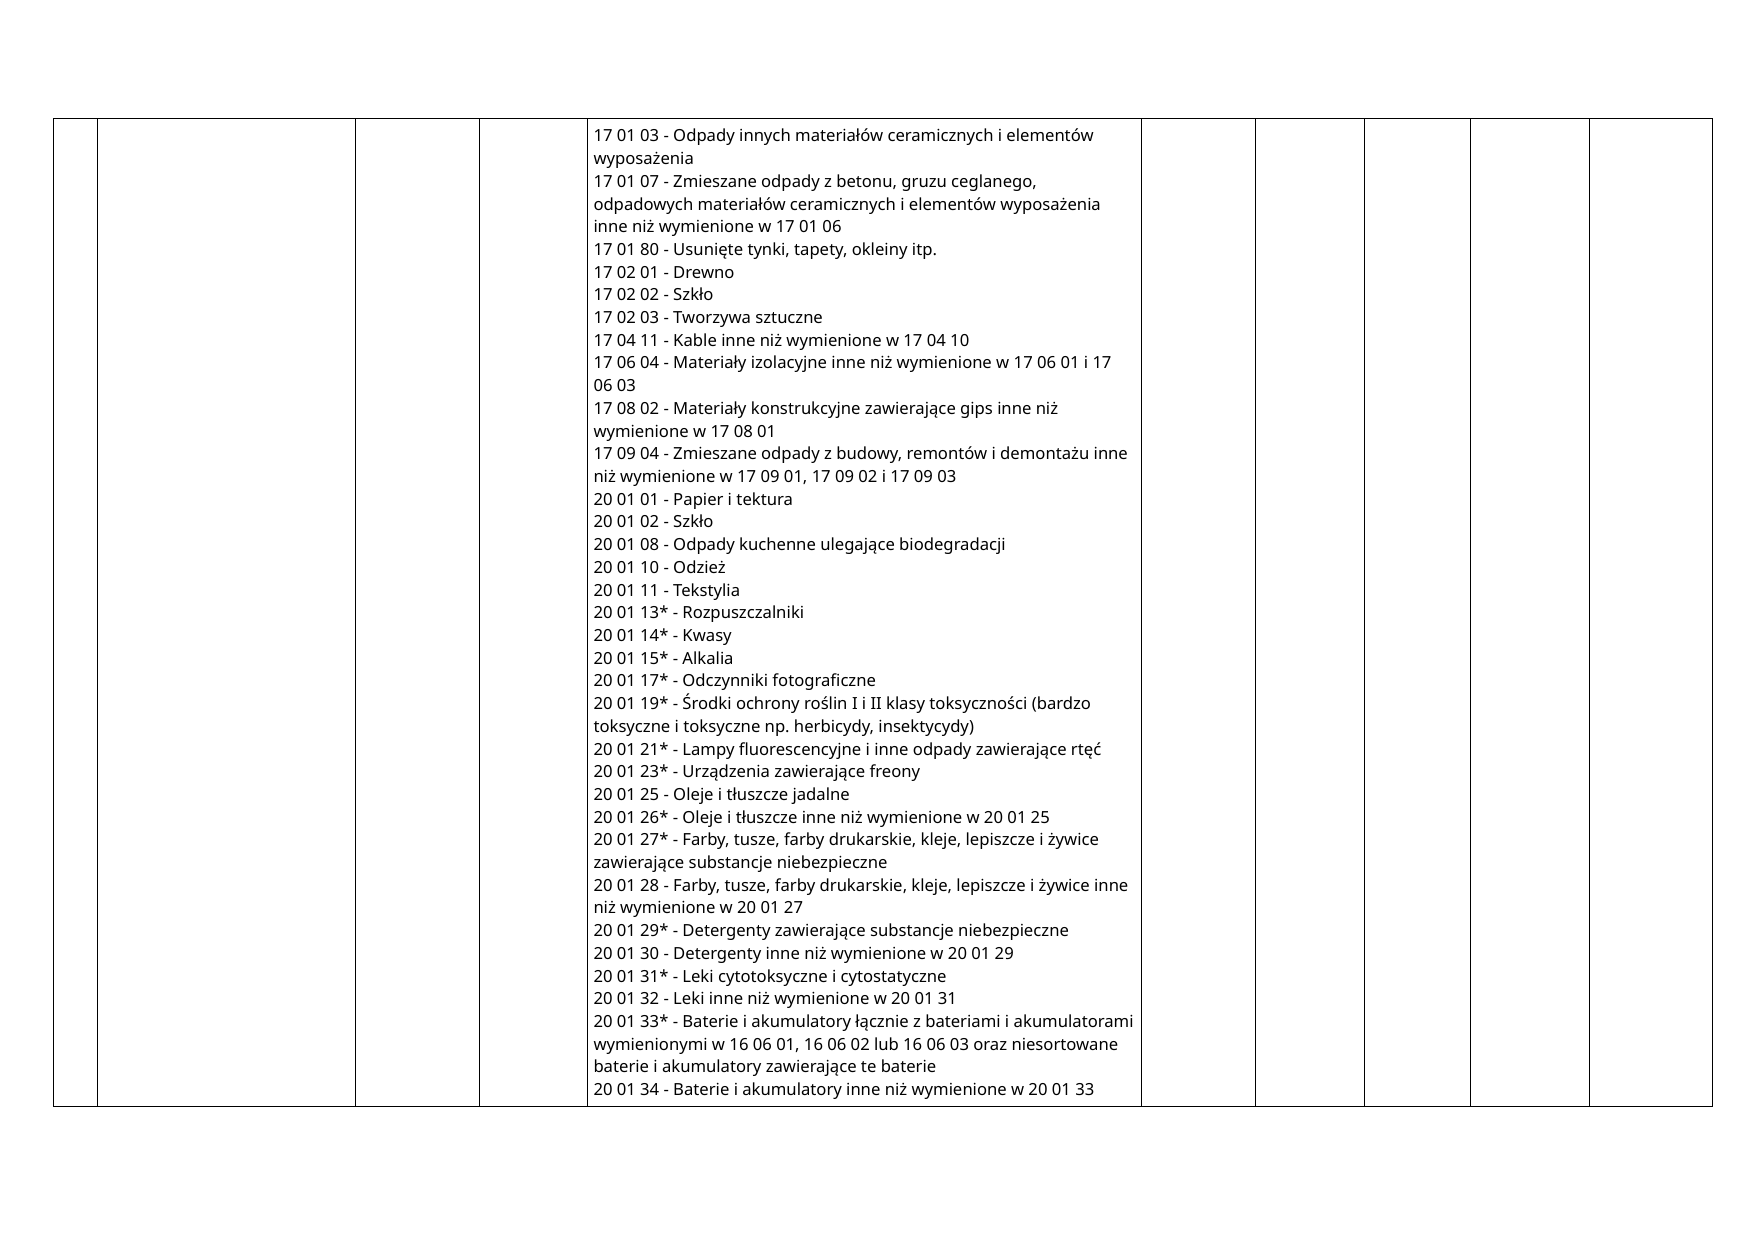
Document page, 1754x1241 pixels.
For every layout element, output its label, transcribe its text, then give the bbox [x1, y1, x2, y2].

table_cell [98, 119, 355, 1106]
table_cell [1590, 119, 1712, 1106]
table_cell [1142, 119, 1255, 1106]
table_cell [356, 119, 479, 1106]
table_cell [480, 119, 587, 1106]
table_cell [1256, 119, 1364, 1106]
table_cell [54, 119, 97, 1106]
table_cell [1471, 119, 1589, 1106]
table_cell 17 01 03 - Odpady innych materiałów ceramicznych i elementów wyposażenia 17 01 07 - Zmieszane odpady z betonu, gruzu ceglanego, odpadowych materiałów ceramicznych i elementów wyposażenia inne niż wymienione w 17 01 06 17 01 80 - Usunięte tynki, tapety, okleiny itp. 17 02 01 - Drewno 17 02 02 - Szkło 17 02 03 - Tworzywa sztuczne 17 04 11 - Kable inne niż wymienione w 17 04 10 17 06 04 - Materiały izolacyjne inne niż wymienione w 17 06 01 i 17 06 03 17 08 02 - Materiały konstrukcyjne zawierające gips inne niż wymienione w 17 08 01 17 09 04 - Zmieszane odpady z budowy, remontów i demontażu inne niż wymienione w 17 09 01, 17 09 02 i 17 09 03 20 01 01 - Papier i tektura 20 01 02 - Szkło 20 01 08 - Odpady kuchenne ulegające biodegradacji 20 01 10 - Odzież 20 01 11 - Tekstylia 20 01 13* - Rozpuszczalniki 20 01 14* - Kwasy 20 01 15* - Alkalia 20 01 17* - Odczynniki fotograficzne 20 01 19* - Środki ochrony roślin I i II klasy toksyczności (bardzo toksyczne i toksyczne np. herbicydy, insektycydy) 20 01 21* - Lampy fluorescencyjne i inne odpady zawierające rtęć 20 01 23* - Urządzenia zawierające freony 20 01 25 - Oleje i tłuszcze jadalne 20 01 26* - Oleje i tłuszcze inne niż wymienione w 20 01 25 20 01 27* - Farby, tusze, farby drukarskie, kleje, lepiszcze i żywice zawierające substancje niebezpieczne 20 01 28 - Farby, tusze, farby drukarskie, kleje, lepiszcze i żywice inne niż wymienione w 20 01 27 20 01 29* - Detergenty zawierające substancje niebezpieczne 20 01 30 - Detergenty inne niż wymienione w 20 01 29 20 01 31* - Leki cytotoksyczne i cytostatyczne 20 01 32 - Leki inne niż wymienione w 20 01 31 20 01 33* - Baterie i akumulatory łącznie z bateriami i akumulatorami wymienionymi w 16 06 01, 16 06 02 lub 16 06 03 oraz niesortowane baterie i akumulatory zawierające te baterie 20 01 34 - Baterie i akumulatory inne niż wymienione w 20 01 33 [588, 119, 1141, 1106]
table_cell [1365, 119, 1470, 1106]
